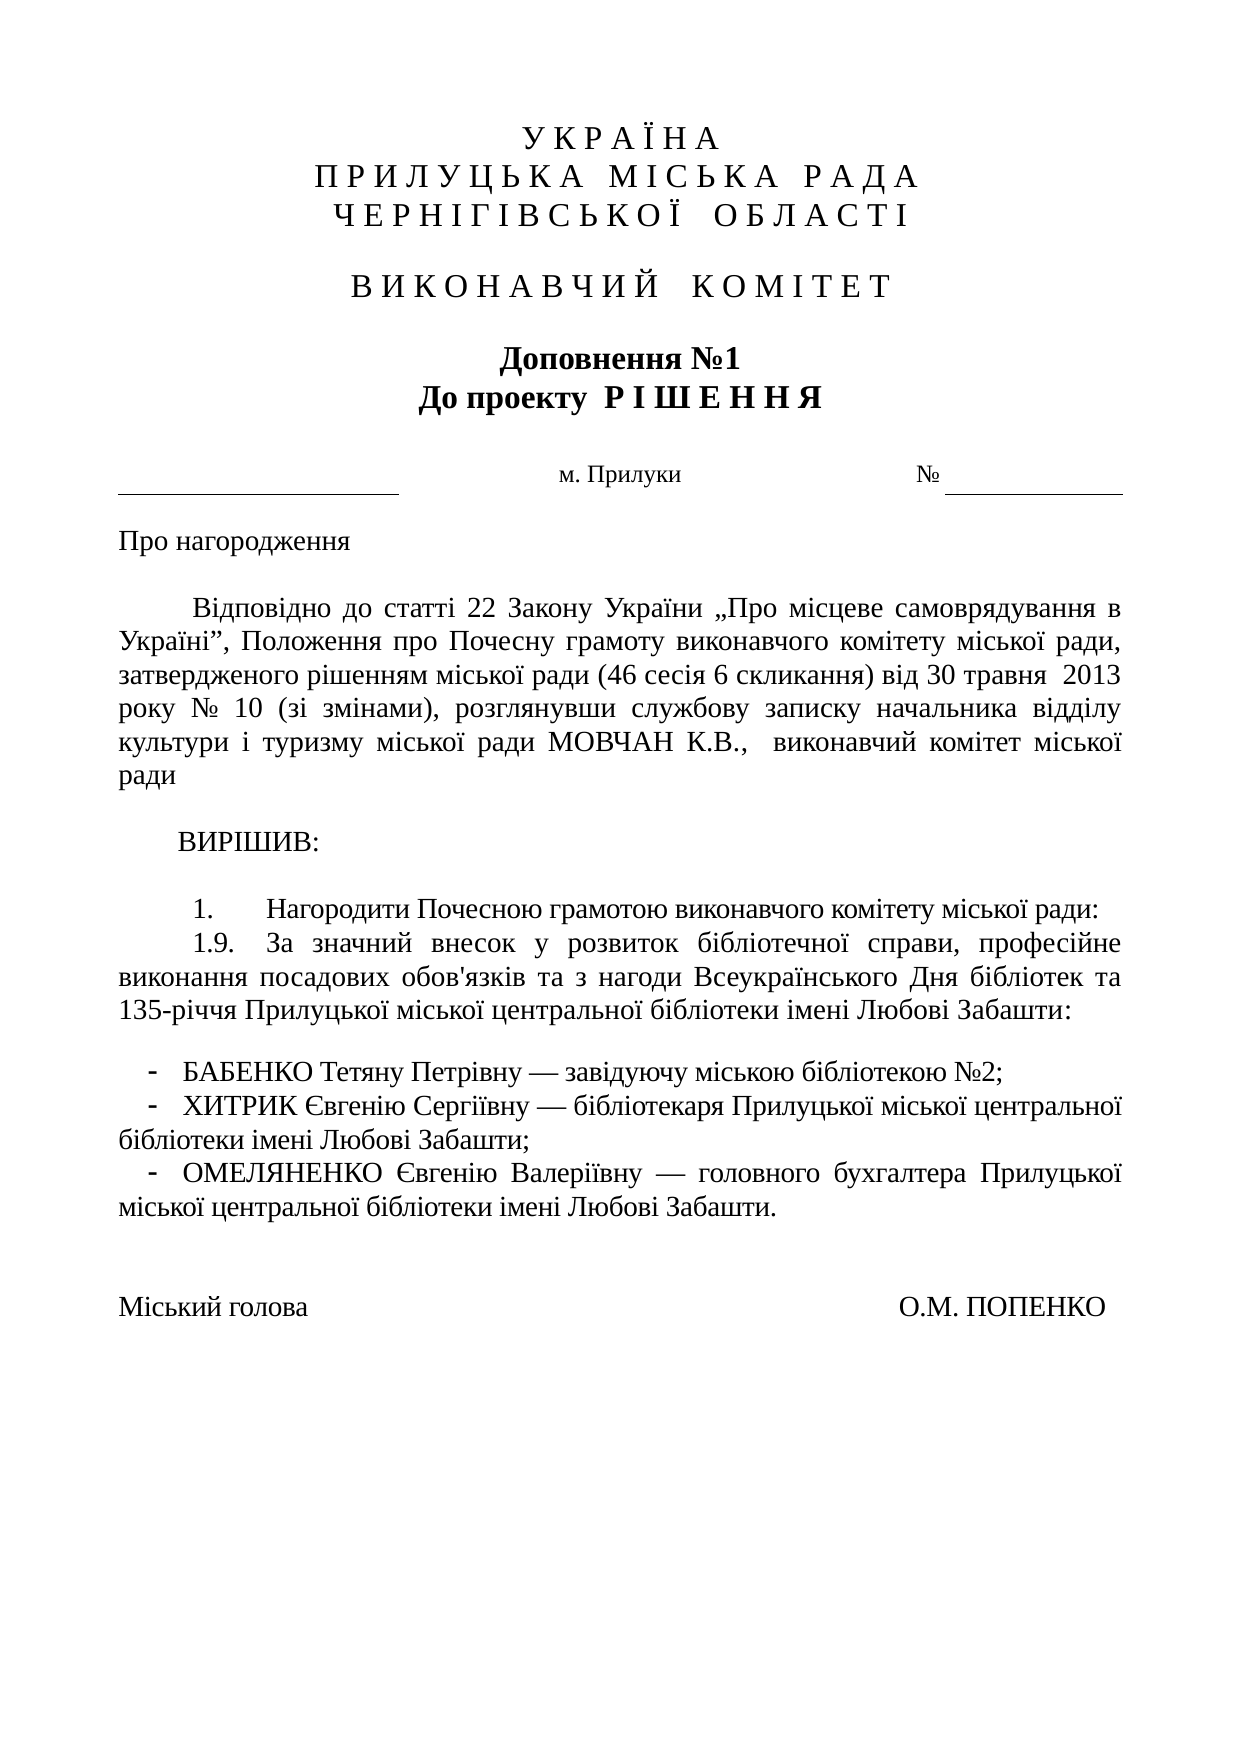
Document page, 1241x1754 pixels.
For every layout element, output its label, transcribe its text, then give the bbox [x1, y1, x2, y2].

table_header м. Прилуки [510, 454, 730, 494]
subtitle П р и л у ц ь к а м і с ь к а р а д а [118, 156, 1122, 195]
table_header № [730, 454, 945, 494]
text Про нагородження [118, 523, 1122, 556]
list БАБЕНКО Тетяну Петрівну — завідуючу міською бібліотекою №2; [118, 1054, 1122, 1088]
text 1.9. За значний внесок у розвиток бібліотечної справи, професійне виконання посадових обов'язків та з нагоди Всеукраїнського Дня бібліотек та 135-річчя Прилуцької міської центральної бібліотеки імені Любові Забашти: [118, 925, 1122, 1026]
text Ч е р н і г і в с ь к о ї о б л а с т і [118, 195, 1122, 233]
text Відповідно до статті 22 Закону України „Про місцеве самоврядування в Україні”, Положення про Почесну грамоту виконавчого комітету міської ради, затвердженого рішенням міської ради (46 сесія 6 скликання) від 30 травня 2013 року № 10 (зі змінами), розглянувши службову записку начальника відділу культури і туризму міської ради МОВЧАН К.В., виконавчий комітет міської ради [118, 590, 1122, 791]
table_header [399, 454, 510, 494]
list ХИТРИК Євгенію Сергіївну — бібліотекаря Прилуцької міської центральної бібліотеки імені Любові Забашти; [118, 1088, 1122, 1155]
text 1. Нагородити Почесною грамотою виконавчого комітету міської ради: [118, 892, 1122, 925]
list ОМЕЛЯНЕНКО Євгенію Валеріївну — головного бухгалтера Прилуцької міської центральної бібліотеки імені Любові Забашти. [118, 1155, 1122, 1222]
subtitle В И К О Н А В Ч И Й К О М І Т Е Т [118, 267, 1122, 305]
subtitle У К Р А Ї Н А [118, 118, 1122, 156]
text ВИРІШИВ: [118, 824, 1122, 858]
text Міський голова О.М. ПОПЕНКО [118, 1289, 1122, 1323]
table_header [118, 454, 399, 494]
subtitle Доповнення №1 [118, 338, 1122, 377]
table_header [945, 454, 1123, 494]
subtitle До проекту Р І Ш Е Н Н Я [118, 377, 1122, 415]
